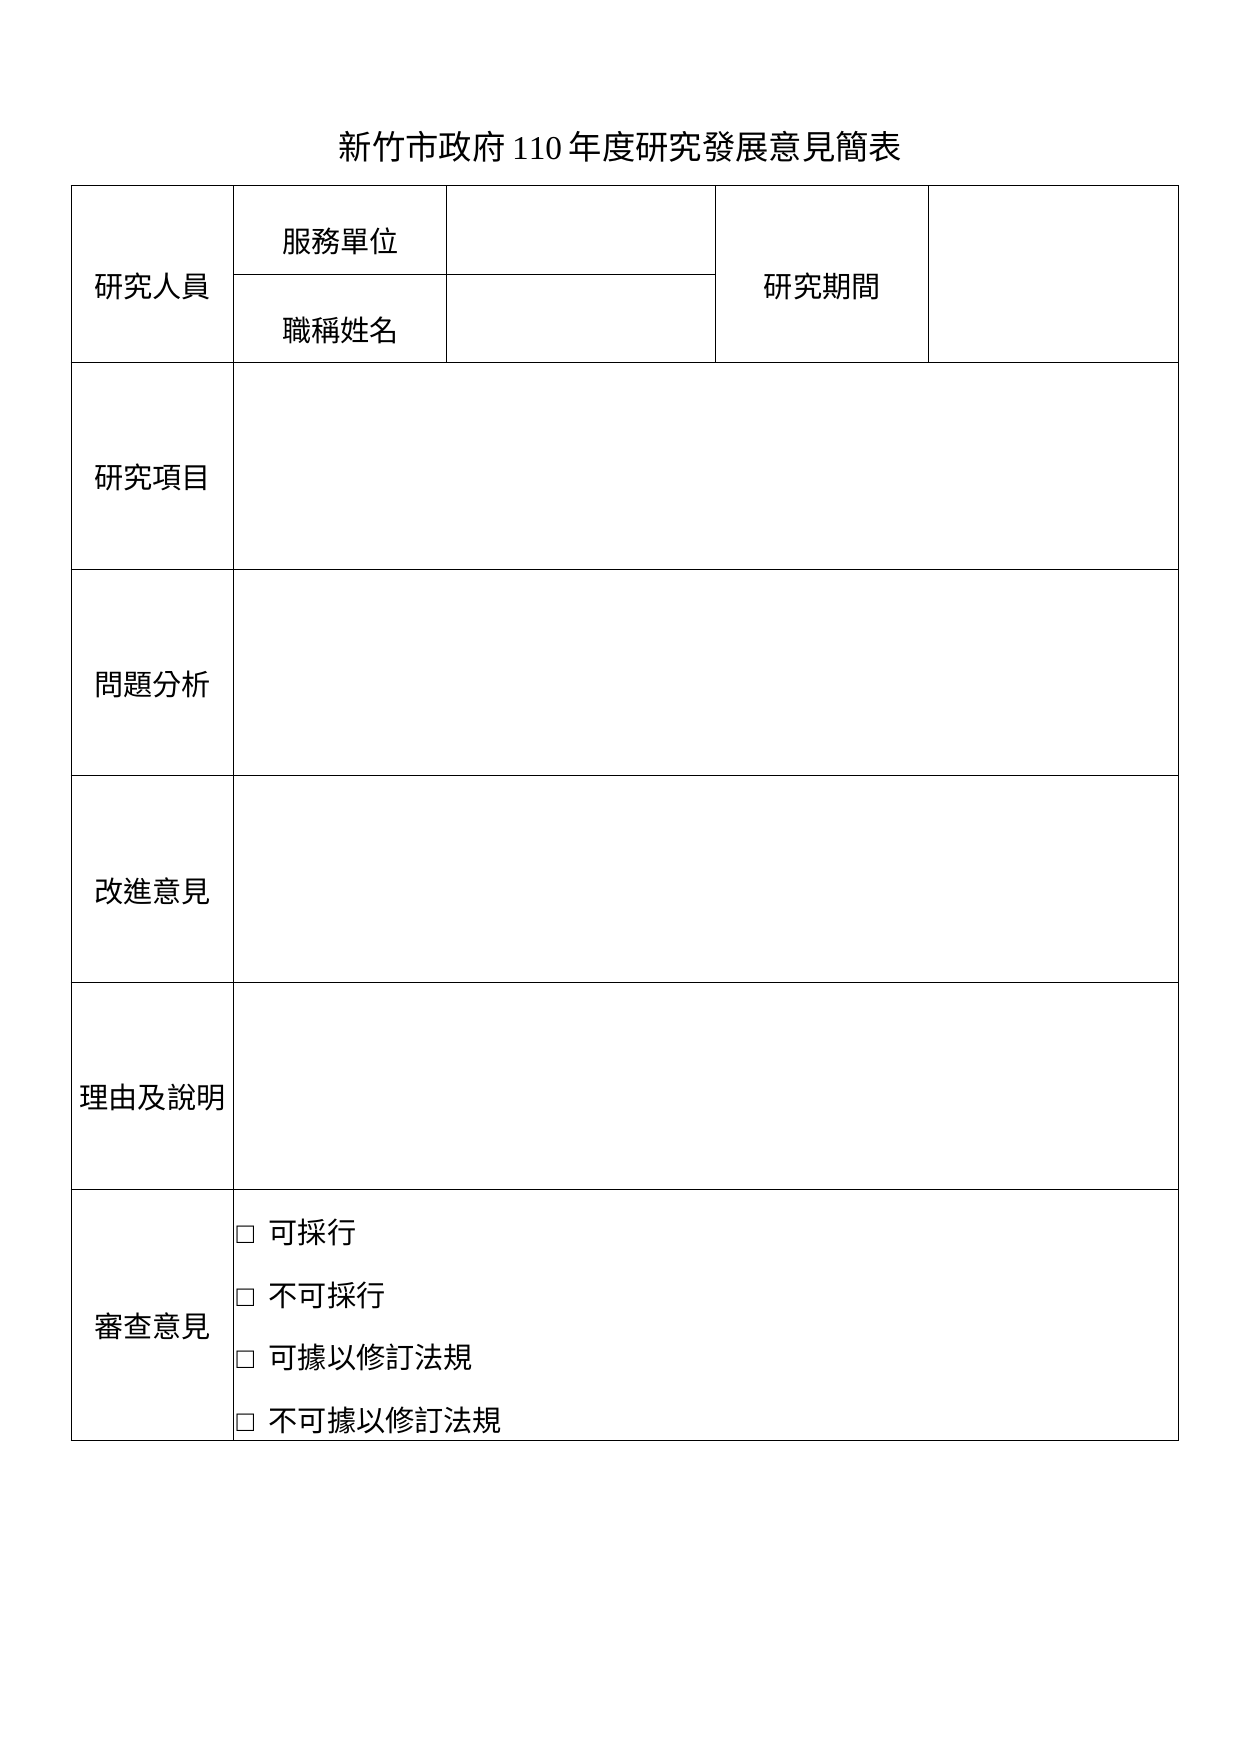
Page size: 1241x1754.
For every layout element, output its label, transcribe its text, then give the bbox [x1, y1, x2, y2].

table_cell [234, 983, 1178, 1189]
table_cell [234, 570, 1178, 775]
table_header 服務單位 [234, 186, 446, 273]
table_cell [447, 275, 715, 362]
table_cell 職稱姓名 [234, 275, 446, 362]
table_header 研究期間 [716, 186, 928, 362]
table_cell [234, 776, 1178, 982]
table_header [929, 186, 1178, 362]
table_cell 研究項目 [72, 363, 233, 569]
table_cell 審查意見 [72, 1190, 233, 1440]
table_cell 改進意見 [72, 776, 233, 982]
text 新竹市政府110年度研究發展意見簡表 [112, 104, 1128, 166]
table_header [447, 186, 715, 273]
table_cell 問題分析 [72, 570, 233, 775]
table_cell 理由及說明 [72, 983, 233, 1189]
table_cell □ 可採行 □ 不可採行 □ 可據以修訂法規 □ 不可據以修訂法規 [234, 1190, 1178, 1440]
table_cell [234, 363, 1178, 569]
table_header 研究人員 [72, 186, 233, 362]
